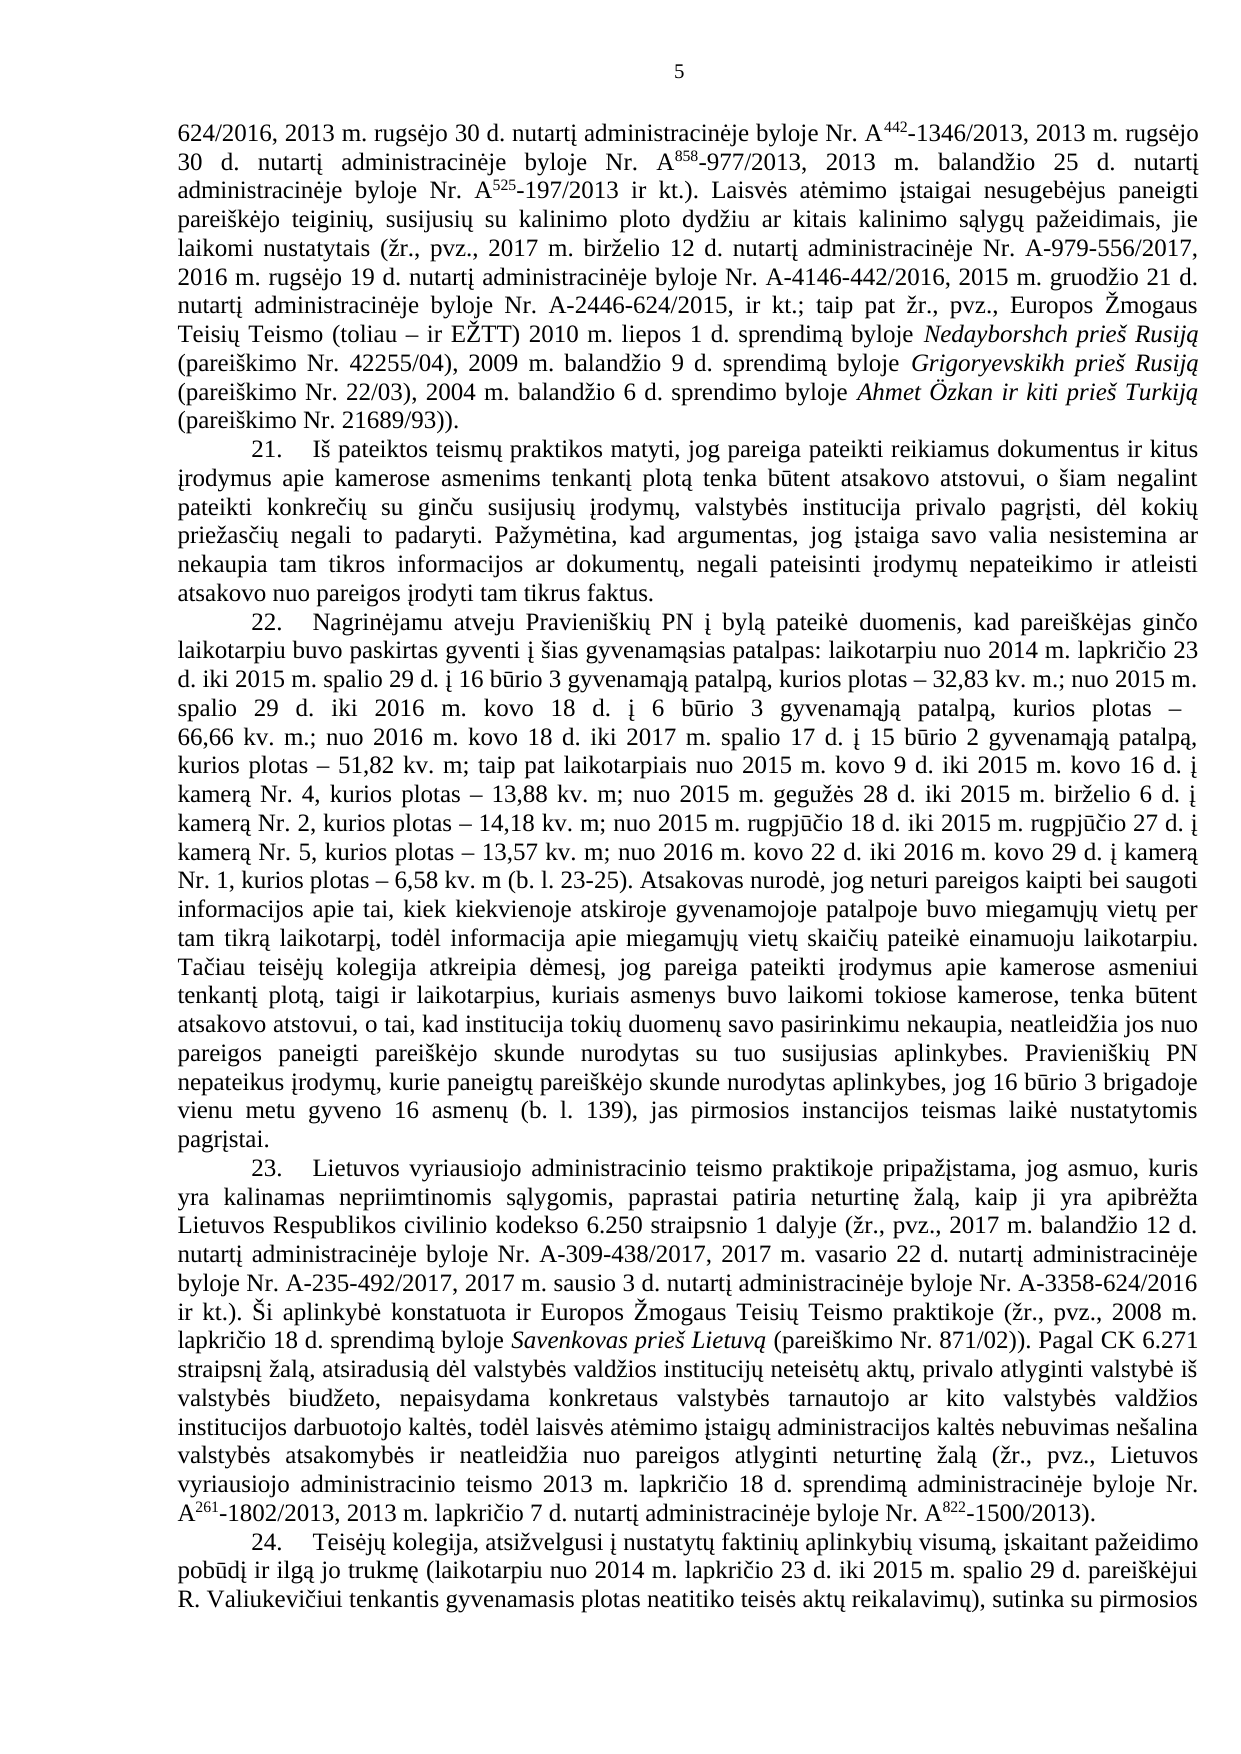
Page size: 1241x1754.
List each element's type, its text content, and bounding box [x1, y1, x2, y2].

text 21. Iš pateiktos teismų praktikos matyti, jog pareiga pateikti reikiamus dokumentus ir kitus įrodymus apie kamerose asmenims tenkantį plotą tenka būtent atsakovo atstovui, o šiam negalint pateikti konkrečių su ginču susijusių įrodymų, valstybės institucija privalo pagrįsti, dėl kokių priežasčių negali to padaryti. Pažymėtina, kad argumentas, jog įstaiga savo valia nesistemina ar nekaupia tam tikros informacijos ar dokumentų, negali pateisinti įrodymų nepateikimo ir atleisti atsakovo nuo pareigos įrodyti tam tikrus faktus. [177, 434, 1199, 607]
text 22. Nagrinėjamu atveju Pravieniškių PN į bylą pateikė duomenis, kad pareiškėjas ginčo laikotarpiu buvo paskirtas gyventi į šias gyvenamąsias patalpas: laikotarpiu nuo 2014 m. lapkričio 23 d. iki 2015 m. spalio 29 d. į 16 būrio 3 gyvenamąją patalpą, kurios plotas – 32,83 kv. m.; nuo 2015 m. spalio 29 d. iki 2016 m. kovo 18 d. į 6 būrio 3 gyvenamąją patalpą, kurios plotas – 66,66 kv. m.; nuo 2016 m. kovo 18 d. iki 2017 m. spalio 17 d. į 15 būrio 2 gyvenamąją patalpą, kurios plotas – 51,82 kv. m; taip pat laikotarpiais nuo 2015 m. kovo 9 d. iki 2015 m. kovo 16 d. į kamerą Nr. 4, kurios plotas – 13,88 kv. m; nuo 2015 m. gegužės 28 d. iki 2015 m. birželio 6 d. į kamerą Nr. 2, kurios plotas – 14,18 kv. m; nuo 2015 m. rugpjūčio 18 d. iki 2015 m. rugpjūčio 27 d. į kamerą Nr. 5, kurios plotas – 13,57 kv. m; nuo 2016 m. kovo 22 d. iki 2016 m. kovo 29 d. į kamerą Nr. 1, kurios plotas – 6,58 kv. m (b. l. 23-25). Atsakovas nurodė, jog neturi pareigos kaipti bei saugoti informacijos apie tai, kiek kiekvienoje atskiroje gyvenamojoje patalpoje buvo miegamųjų vietų per tam tikrą laikotarpį, todėl informacija apie miegamųjų vietų skaičių pateikė einamuoju laikotarpiu. Tačiau teisėjų kolegija atkreipia dėmesį, jog pareiga pateikti įrodymus apie kamerose asmeniui tenkantį plotą, taigi ir laikotarpius, kuriais asmenys buvo laikomi tokiose kamerose, tenka būtent atsakovo atstovui, o tai, kad institucija tokių duomenų savo pasirinkimu nekaupia, neatleidžia jos nuo pareigos paneigti pareiškėjo skunde nurodytas su tuo susijusias aplinkybes. Pravieniškių PN nepateikus įrodymų, kurie paneigtų pareiškėjo skunde nurodytas aplinkybes, jog 16 būrio 3 brigadoje vienu metu gyveno 16 asmenų (b. l. 139), jas pirmosios instancijos teismas laikė nustatytomis pagrįstai. [177, 607, 1199, 1153]
text 624/2016, 2013 m. rugsėjo 30 d. nutartį administracinėje byloje Nr. A442-1346/2013, 2013 m. rugsėjo 30 d. nutartį administracinėje byloje Nr. A858-977/2013, 2013 m. balandžio 25 d. nutartį administracinėje byloje Nr. A525-197/2013 ir kt.). Laisvės atėmimo įstaigai nesugebėjus paneigti pareiškėjo teiginių, susijusių su kalinimo ploto dydžiu ar kitais kalinimo sąlygų pažeidimais, jie laikomi nustatytais (žr., pvz., 2017 m. birželio 12 d. nutartį administracinėje Nr. A-979-556/2017, 2016 m. rugsėjo 19 d. nutartį administracinėje byloje Nr. A-4146-442/2016, 2015 m. gruodžio 21 d. nutartį administracinėje byloje Nr. A-2446-624/2015, ir kt.; taip pat žr., pvz., Europos Žmogaus Teisių Teismo (toliau – ir EŽTT) 2010 m. liepos 1 d. sprendimą byloje Nedayborshch prieš Rusiją (pareiškimo Nr. 42255/04), 2009 m. balandžio 9 d. sprendimą byloje Grigoryevskikh prieš Rusiją (pareiškimo Nr. 22/03), 2004 m. balandžio 6 d. sprendimo byloje Ahmet Özkan ir kiti prieš Turkiją (pareiškimo Nr. 21689/93)). [177, 118, 1199, 434]
text 23. Lietuvos vyriausiojo administracinio teismo praktikoje pripažįstama, jog asmuo, kuris yra kalinamas nepriimtinomis sąlygomis, paprastai patiria neturtinę žalą, kaip ji yra apibrėžta Lietuvos Respublikos civilinio kodekso 6.250 straipsnio 1 dalyje (žr., pvz., 2017 m. balandžio 12 d. nutartį administracinėje byloje Nr. A-309-438/2017, 2017 m. vasario 22 d. nutartį administracinėje byloje Nr. A-235-492/2017, 2017 m. sausio 3 d. nutartį administracinėje byloje Nr. A-3358-624/2016 ir kt.). Ši aplinkybė konstatuota ir Europos Žmogaus Teisių Teismo praktikoje (žr., pvz., 2008 m. lapkričio 18 d. sprendimą byloje Savenkovas prieš Lietuvą (pareiškimo Nr. 871/02)). Pagal CK 6.271 straipsnį žalą, atsiradusią dėl valstybės valdžios institucijų neteisėtų aktų, privalo atlyginti valstybė iš valstybės biudžeto, nepaisydama konkretaus valstybės tarnautojo ar kito valstybės valdžios institucijos darbuotojo kaltės, todėl laisvės atėmimo įstaigų administracijos kaltės nebuvimas nešalina valstybės atsakomybės ir neatleidžia nuo pareigos atlyginti neturtinę žalą (žr., pvz., Lietuvos vyriausiojo administracinio teismo 2013 m. lapkričio 18 d. sprendimą administracinėje byloje Nr. A261-1802/2013, 2013 m. lapkričio 7 d. nutartį administracinėje byloje Nr. A822-1500/2013). [177, 1153, 1199, 1527]
text 24. Teisėjų kolegija, atsižvelgusi į nustatytų faktinių aplinkybių visumą, įskaitant pažeidimo pobūdį ir ilgą jo trukmę (laikotarpiu nuo 2014 m. lapkričio 23 d. iki 2015 m. spalio 29 d. pareiškėjui R. Valiukevičiui tenkantis gyvenamasis plotas neatitiko teisės aktų reikalavimų), sutinka su pirmosios [177, 1527, 1199, 1613]
